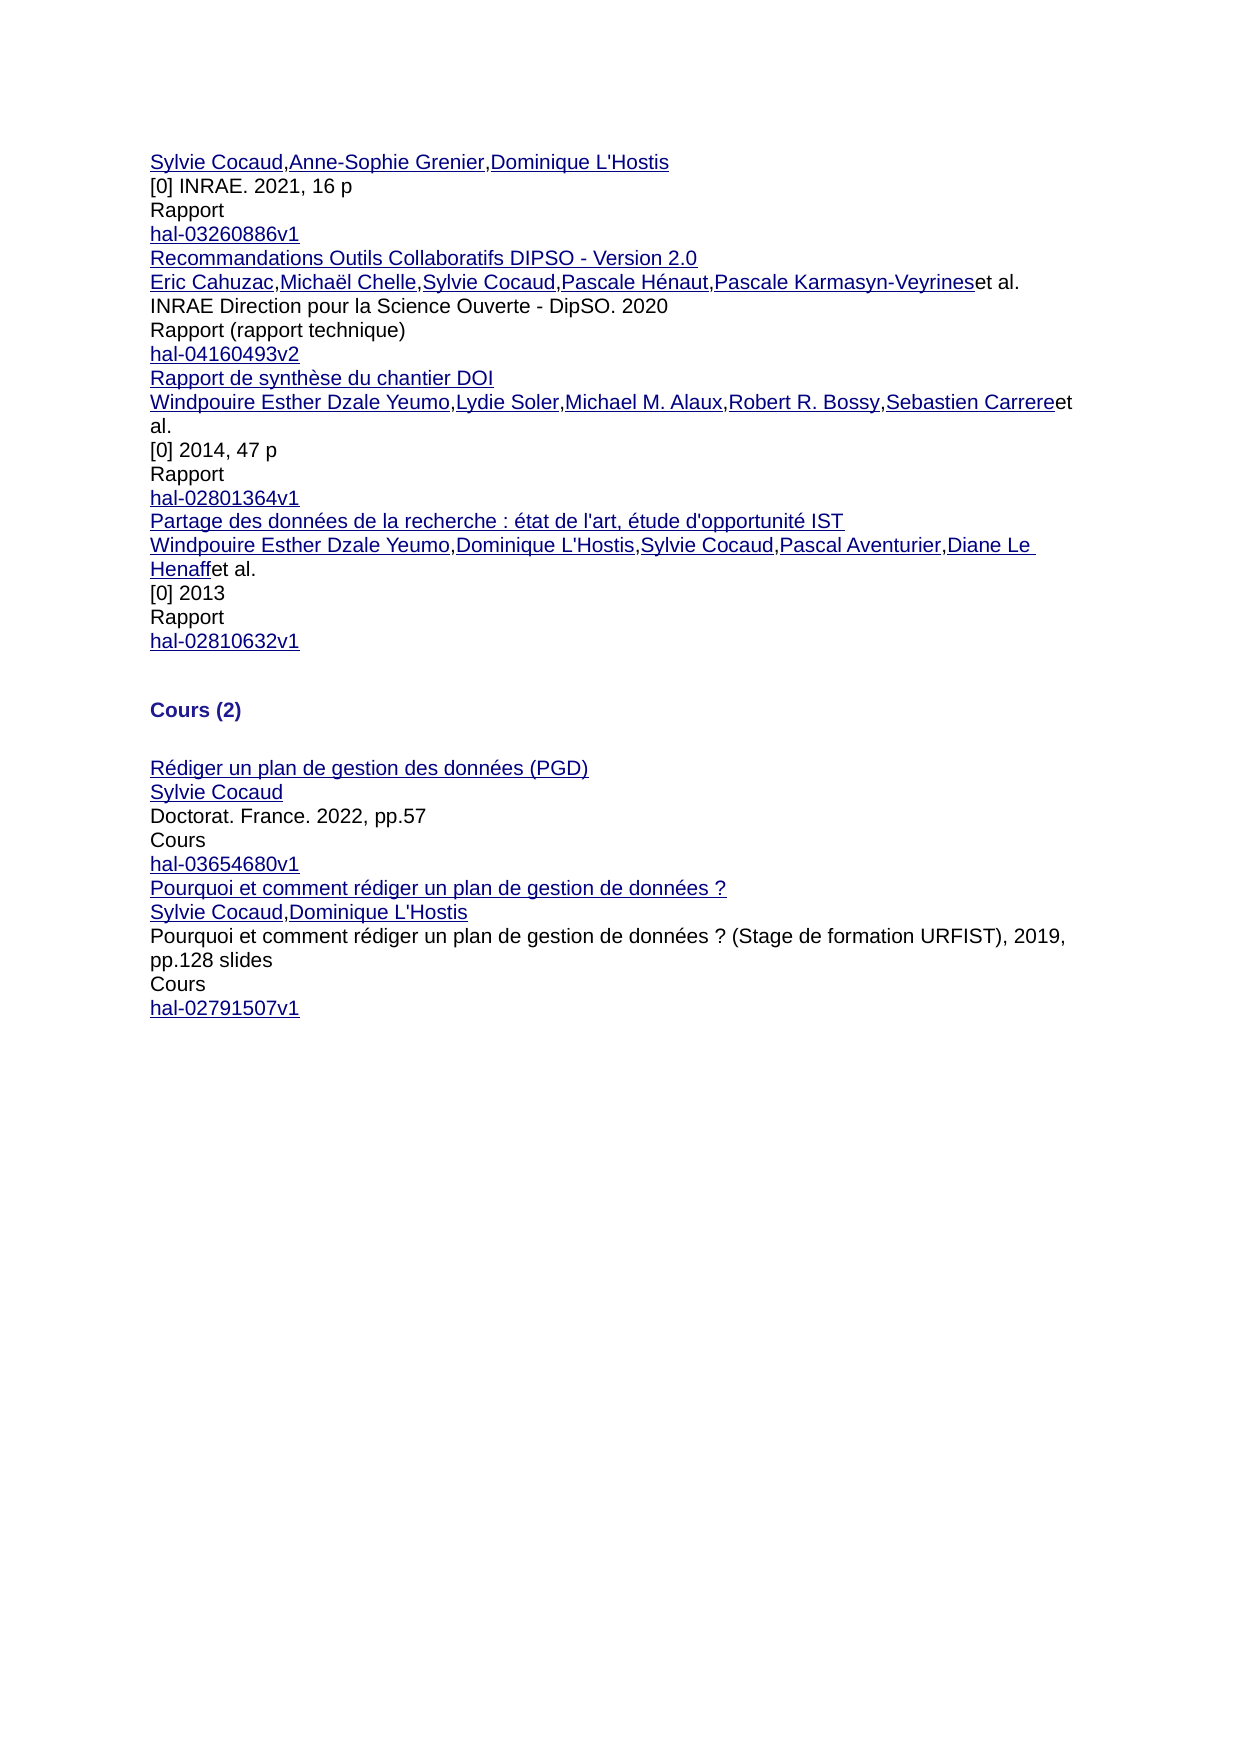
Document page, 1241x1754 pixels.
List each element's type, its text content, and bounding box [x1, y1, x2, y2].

table_header Sylvie Cocaud,Anne-Sophie Grenier,Dominique L'Hostis [0] INRAE. 2021, 16 p Rapport hal-03260886v1 [150, 150, 1090, 246]
table_cell Partage des données de la recherche : état de l'art, étude d'opportunité IST Windpouire Esther Dzale Yeumo,Dominique L'Hostis,Sylvie Cocaud,Pascal Aventurier,Diane Le Henaffet al. [0] 2013 Rapport hal-02810632v1 [150, 509, 1090, 653]
subtitle Cours (2) [150, 698, 1090, 722]
table_cell Recommandations Outils Collaboratifs DIPSO - Version 2.0 Eric Cahuzac,Michaël Chelle,Sylvie Cocaud,Pascale Hénaut,Pascale Karmasyn-Veyrineset al. INRAE Direction pour la Science Ouverte - DipSO. 2020 Rapport (rapport technique) hal-04160493v2 [150, 246, 1090, 366]
table_cell Pourquoi et comment rédiger un plan de gestion de données ? Sylvie Cocaud,Dominique L'Hostis Pourquoi et comment rédiger un plan de gestion de données ? (Stage de formation URFIST), 2019, pp.128 slides Cours hal-02791507v1 [150, 876, 1090, 1020]
table_header Rédiger un plan de gestion des données (PGD) Sylvie Cocaud Doctorat. France. 2022, pp.57 Cours hal-03654680v1 [150, 756, 1090, 876]
table_cell Rapport de synthèse du chantier DOI Windpouire Esther Dzale Yeumo,Lydie Soler,Michael M. Alaux,Robert R. Bossy,Sebastien Carrereet al. [0] 2014, 47 p Rapport hal-02801364v1 [150, 366, 1090, 509]
